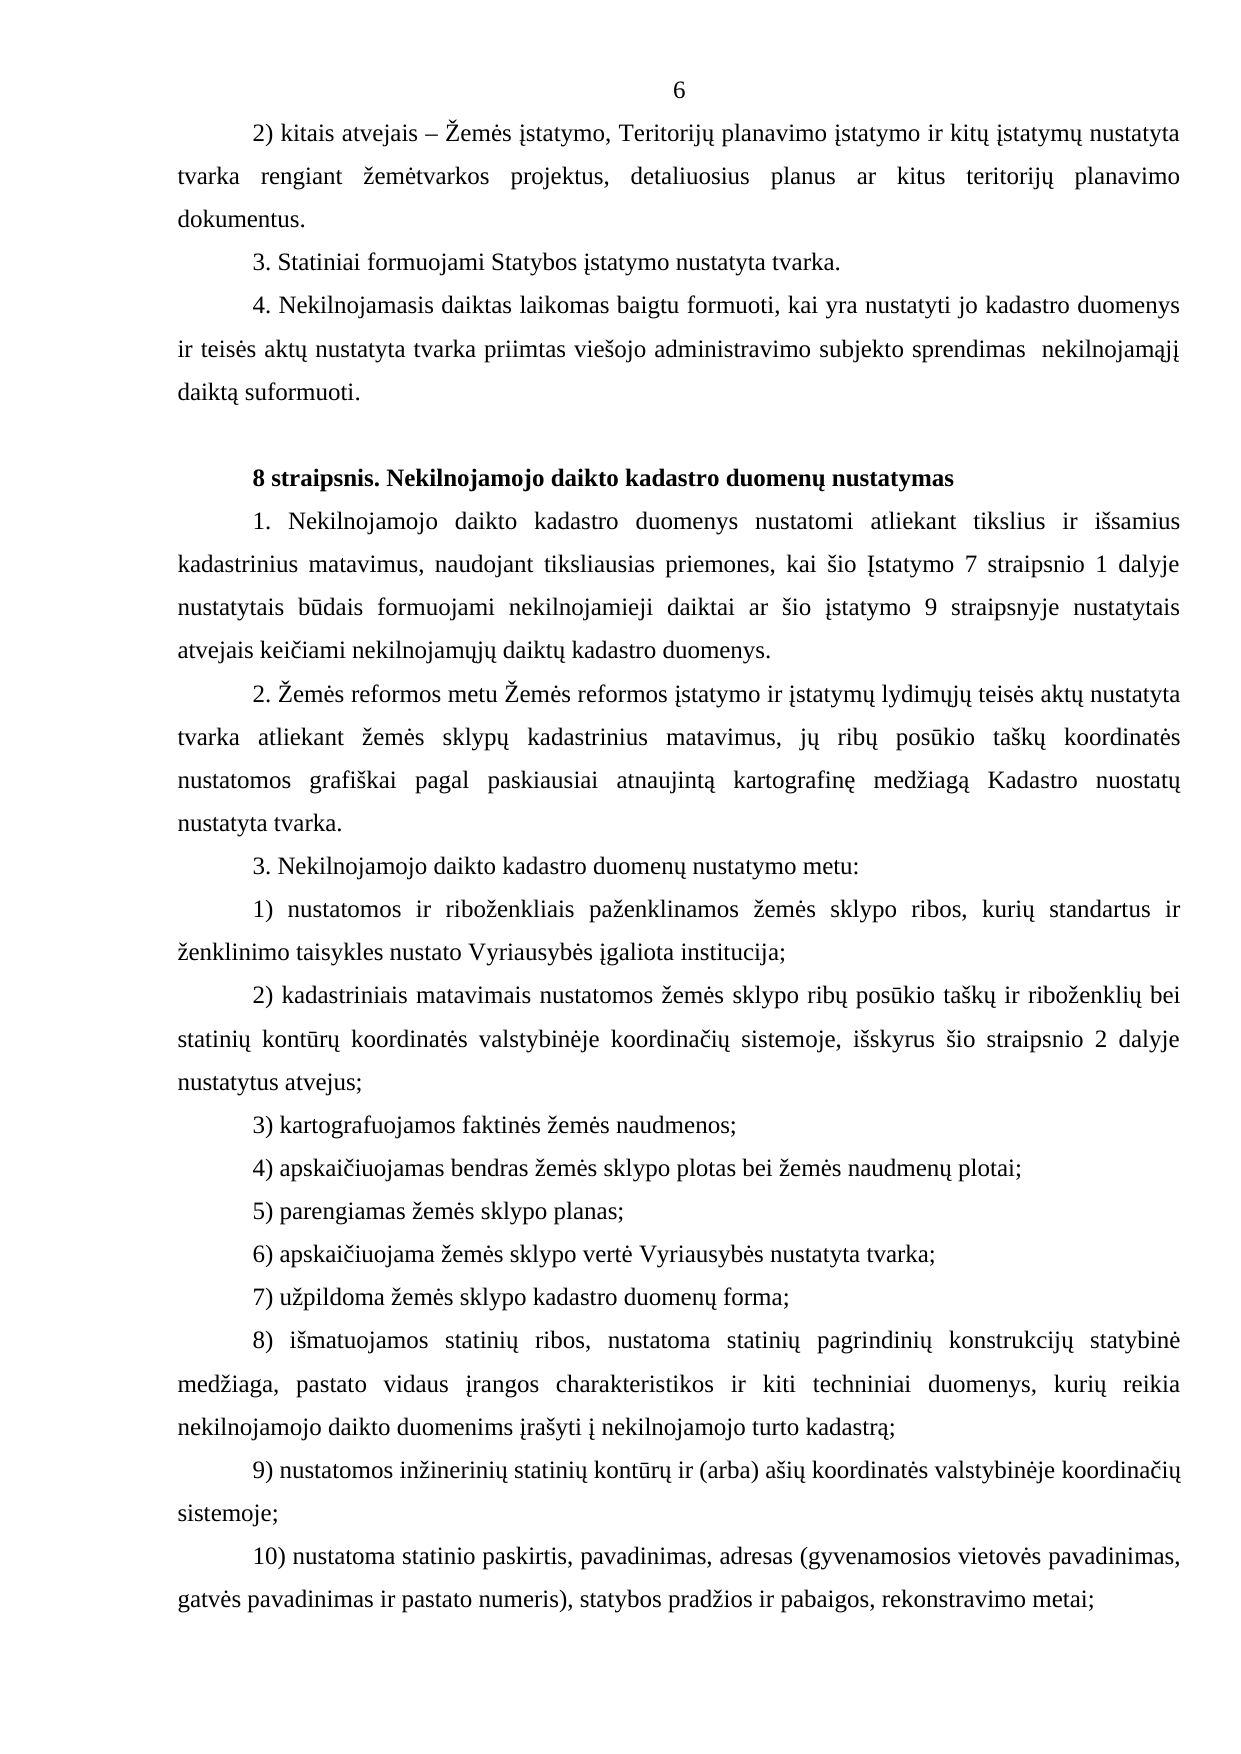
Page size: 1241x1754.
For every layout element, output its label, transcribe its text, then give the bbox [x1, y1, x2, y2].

text 8 straipsnis. Nekilnojamojo daikto kadastro duomenų nustatymas [177, 463, 1181, 492]
text 3) kartografuojamos faktinės žemės naudmenos; [177, 1110, 1181, 1139]
text 1) nustatomos ir riboženkliais paženklinamos žemės sklypo ribos, kurių standartus ir ženklinimo taisykles nustato Vyriausybės įgaliota institucija; [177, 894, 1181, 966]
text 3. Nekilnojamojo daikto kadastro duomenų nustatymo metu: [177, 851, 1181, 880]
text 9) nustatomos inžinerinių statinių kontūrų ir (arba) ašių koordinatės valstybinėje koordinačių sistemoje; [177, 1455, 1181, 1527]
text 3. Statiniai formuojami Statybos įstatymo nustatyta tvarka. [177, 247, 1181, 276]
text 2) kadastriniais matavimais nustatomos žemės sklypo ribų posūkio taškų ir riboženklių bei statinių kontūrų koordinatės valstybinėje koordinačių sistemoje, išskyrus šio straipsnio 2 dalyje nustatytus atvejus; [177, 981, 1181, 1096]
text 5) parengiamas žemės sklypo planas; [177, 1196, 1181, 1225]
text 1. Nekilnojamojo daikto kadastro duomenys nustatomi atliekant tikslius ir išsamius kadastrinius matavimus, naudojant tiksliausias priemones, kai šio Įstatymo 7 straipsnio 1 dalyje nustatytais būdais formuojami nekilnojamieji daiktai ar šio įstatymo 9 straipsnyje nustatytais atvejais keičiami nekilnojamųjų daiktų kadastro duomenys. [177, 506, 1181, 664]
text 8) išmatuojamos statinių ribos, nustatoma statinių pagrindinių konstrukcijų statybinė medžiaga, pastato vidaus įrangos charakteristikos ir kiti techniniai duomenys, kurių reikia nekilnojamojo daikto duomenims įrašyti į nekilnojamojo turto kadastrą; [177, 1326, 1181, 1441]
text 4) apskaičiuojamas bendras žemės sklypo plotas bei žemės naudmenų plotai; [177, 1153, 1181, 1182]
text 10) nustatoma statinio paskirtis, pavadinimas, adresas (gyvenamosios vietovės pavadinimas, gatvės pavadinimas ir pastato numeris), statybos pradžios ir pabaigos, rekonstravimo metai; [177, 1541, 1181, 1613]
text 6) apskaičiuojama žemės sklypo vertė Vyriausybės nustatyta tvarka; [177, 1239, 1181, 1268]
text 2) kitais atvejais – Žemės įstatymo, Teritorijų planavimo įstatymo ir kitų įstatymų nustatyta tvarka rengiant žemėtvarkos projektus, detaliuosius planus ar kitus teritorijų planavimo dokumentus. [177, 118, 1181, 233]
text 2. Žemės reformos metu Žemės reformos įstatymo ir įstatymų lydimųjų teisės aktų nustatyta tvarka atliekant žemės sklypų kadastrinius matavimus, jų ribų posūkio taškų koordinatės nustatomos grafiškai pagal paskiausiai atnaujintą kartografinę medžiagą Kadastro nuostatų nustatyta tvarka. [177, 679, 1181, 837]
text 7) užpildoma žemės sklypo kadastro duomenų forma; [177, 1282, 1181, 1311]
text 4. Nekilnojamasis daiktas laikomas baigtu formuoti, kai yra nustatyti jo kadastro duomenys ir teisės aktų nustatyta tvarka priimtas viešojo administravimo subjekto sprendimas nekilnojamąjį daiktą suformuoti. [177, 291, 1181, 406]
